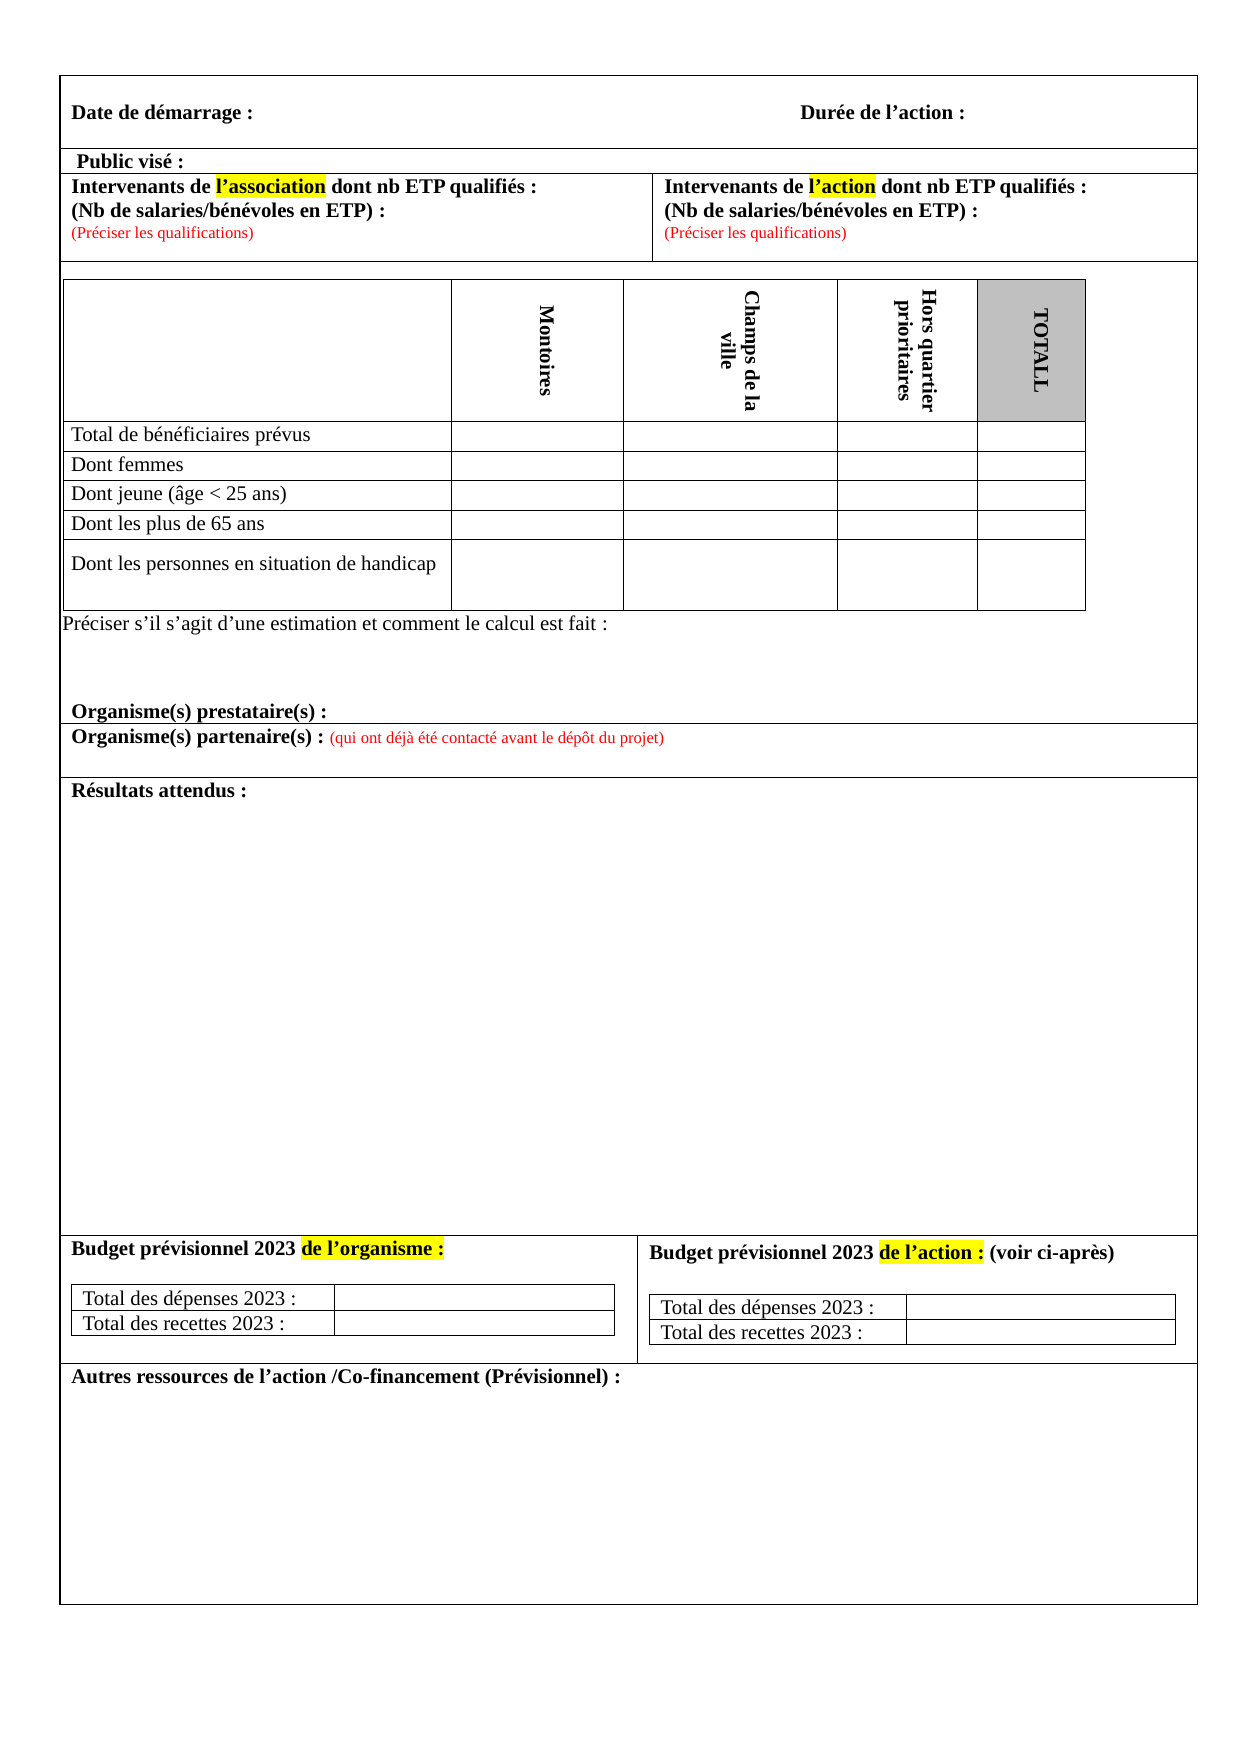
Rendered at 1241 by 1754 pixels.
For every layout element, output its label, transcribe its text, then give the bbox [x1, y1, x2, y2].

table_cell [978, 511, 1085, 539]
table_cell Organisme(s) partenaire(s) : (qui ont déjà été contacté avant le dépôt du projet) [61, 724, 1197, 777]
table_cell [452, 511, 623, 539]
table_cell [452, 452, 623, 480]
table_cell [624, 481, 837, 510]
table_cell Dont les personnes en situation de handicap [64, 540, 451, 610]
table_cell Intervenants de l’action dont nb ETP qualifiés : (Nb de salaries/bénévoles en ETP) : (Préciser les qualifications) [653, 174, 1197, 261]
table_header [64, 280, 451, 421]
table_header Montoires [452, 280, 623, 421]
table_cell Résultats attendus : [61, 778, 1197, 1235]
table_cell [335, 1311, 614, 1334]
table_cell [624, 511, 837, 539]
table_header Champs de la ville [624, 280, 837, 421]
table_cell Date de démarrage : Durée de l’action : [61, 76, 1197, 148]
table_cell Budget prévisionnel 2023 de l’action : (voir ci-après) [638, 1236, 1197, 1362]
table_cell [624, 540, 837, 610]
table_cell [978, 481, 1085, 510]
table_header [907, 1295, 1175, 1319]
table_cell [838, 452, 977, 480]
table_cell [907, 1320, 1175, 1344]
table_cell Budget prévisionnel 2023 de l’organisme : [61, 1236, 637, 1362]
table_cell [978, 422, 1085, 451]
table_cell [838, 422, 977, 451]
table_cell [624, 422, 837, 451]
table_cell [452, 481, 623, 510]
table_cell Total des recettes 2023 : [72, 1311, 334, 1334]
table_cell [838, 511, 977, 539]
table_cell Intervenants de l’association dont nb ETP qualifiés : (Nb de salaries/bénévoles en ETP) : (Préciser les qualifications) [61, 174, 652, 261]
table_header Total des dépenses 2023 : [72, 1285, 334, 1309]
table_cell Total de bénéficiaires prévus [64, 422, 451, 451]
table_cell [452, 540, 623, 610]
table_cell Dont femmes [64, 452, 451, 480]
table_header [335, 1285, 614, 1309]
table_cell Dont jeune (âge < 25 ans) [64, 481, 451, 510]
table_cell Organisme(s) prestataire(s) : [61, 262, 1197, 723]
table_cell [978, 540, 1085, 610]
table_cell Public visé : [61, 149, 1197, 173]
table_cell [452, 422, 623, 451]
table_cell [838, 481, 977, 510]
table_cell [978, 452, 1085, 480]
table_cell Dont les plus de 65 ans [64, 511, 451, 539]
table_header Total des dépenses 2023 : [650, 1295, 906, 1319]
table_header TOTALL [978, 280, 1085, 421]
table_header Hors quartier prioritaires [838, 280, 977, 421]
table_cell Total des recettes 2023 : [650, 1320, 906, 1344]
table_cell Autres ressources de l’action /Co-financement (Prévisionnel) : [61, 1364, 1197, 1604]
table_cell [838, 540, 977, 610]
table_cell [624, 452, 837, 480]
